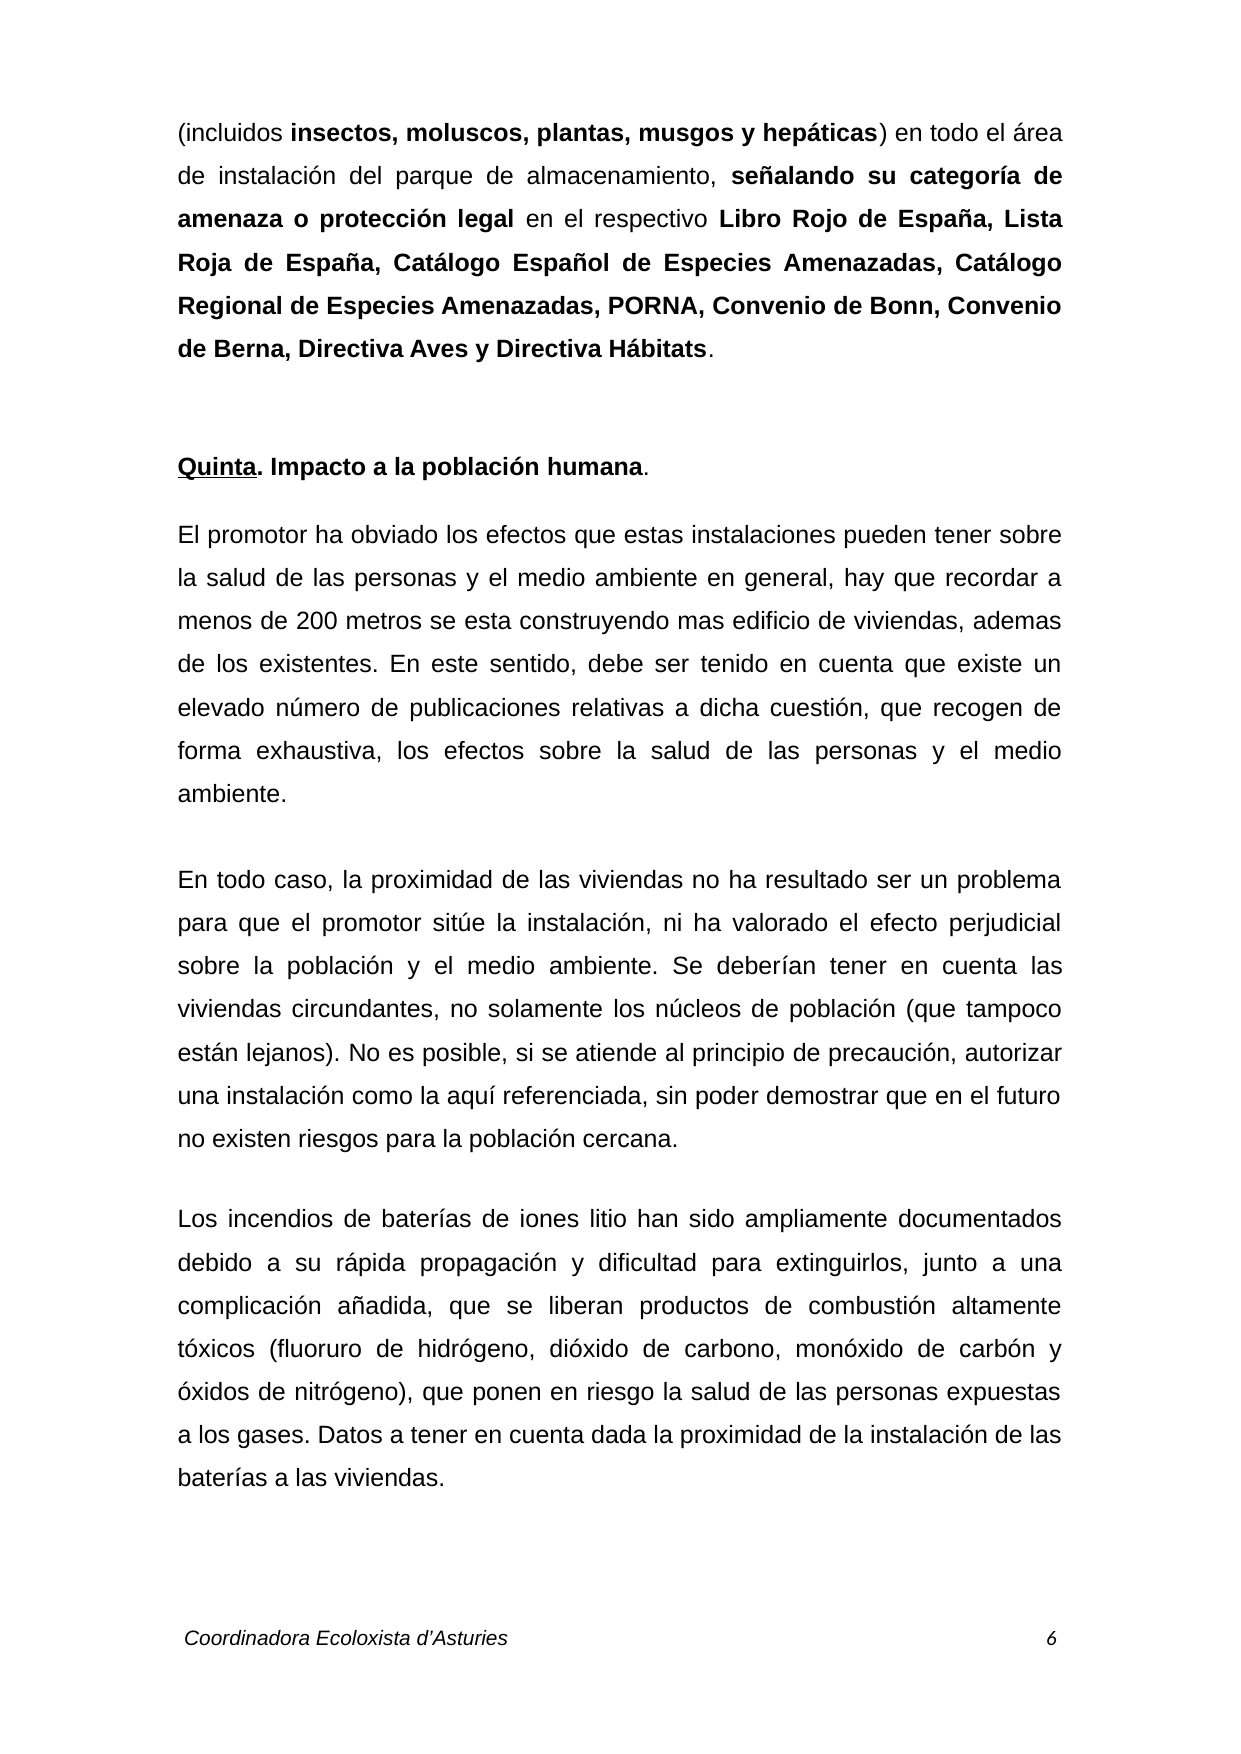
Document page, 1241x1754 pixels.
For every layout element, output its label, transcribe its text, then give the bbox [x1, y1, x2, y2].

text En todo caso, la proximidad de las viviendas no ha resultado ser un problema para que el promotor sitúe la instalación, ni ha valorado el efecto perjudicial sobre la población y el medio ambiente. Se deberían tener en cuenta las viviendas circundantes, no solamente los núcleos de población (que tampoco están lejanos). No es posible, si se atiende al principio de precaución, autorizar una instalación como la aquí referenciada, sin poder demostrar que en el futuro no existen riesgos para la población cercana. [177, 865, 1063, 1152]
text Quinta. Impacto a la población humana. [177, 452, 1063, 481]
text El promotor ha obviado los efectos que estas instalaciones pueden tener sobre la salud de las personas y el medio ambiente en general, hay que recordar a menos de 200 metros se esta construyendo mas edificio de viviendas, ademas de los existentes. En este sentido, debe ser tenido en cuenta que existe un elevado número de publicaciones relativas a dicha cuestión, que recogen de forma exhaustiva, los efectos sobre la salud de las personas y el medio ambiente. [177, 520, 1063, 807]
text (incluidos insectos, moluscos, plantas, musgos y hepáticas) en todo el área de instalación del parque de almacenamiento, señalando su categoría de amenaza o protección legal en el respectivo Libro Rojo de España, Lista Roja de España, Catálogo Español de Especies Amenazadas, Catálogo Regional de Especies Amenazadas, PORNA, Convenio de Bonn, Convenio de Berna, Directiva Aves y Directiva Hábitats. [177, 118, 1063, 362]
text Los incendios de baterías de iones litio han sido ampliamente documentados debido a su rápida propagación y dificultad para extinguirlos, junto a una complicación añadida, que se liberan productos de combustión altamente tóxicos (fluoruro de hidrógeno, dióxido de carbono, monóxido de carbón y óxidos de nitrógeno), que ponen en riesgo la salud de las personas expuestas a los gases. Datos a tener en cuenta dada la proximidad de la instalación de las baterías a las viviendas. [177, 1204, 1063, 1492]
